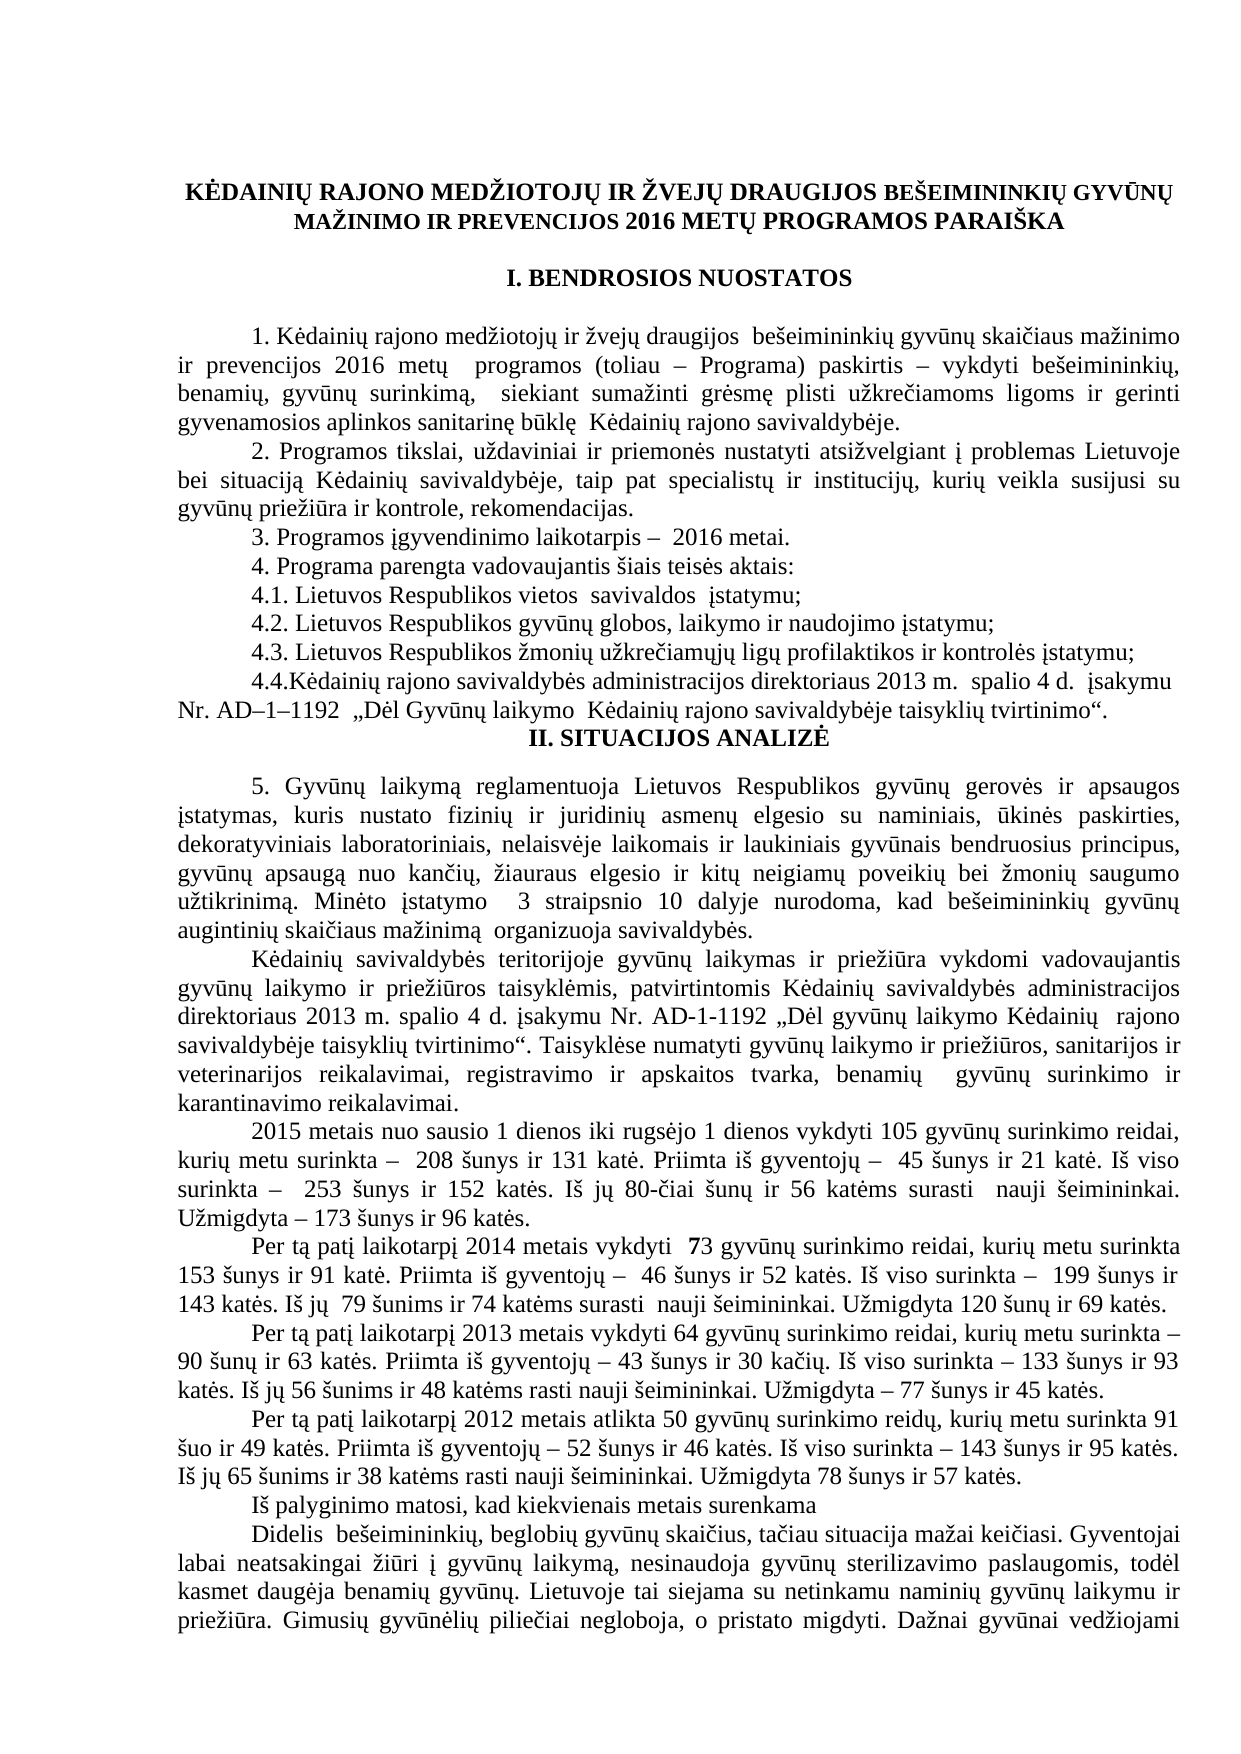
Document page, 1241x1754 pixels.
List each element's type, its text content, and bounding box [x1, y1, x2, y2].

text 2. Programos tikslai, uždaviniai ir priemonės nustatyti atsižvelgiant į problemas Lietuvoje bei situaciją Kėdainių savivaldybėje, taip pat specialistų ir institucijų, kurių veikla susijusi su gyvūnų priežiūra ir kontrole, rekomendacijas. [177, 436, 1181, 522]
text 4.4.Kėdainių rajono savivaldybės administracijos direktoriaus 2013 m. spalio 4 d. įsakymu Nr. AD–1–1192 „Dėl Gyvūnų laikymo Kėdainių rajono savivaldybėje taisyklių tvirtinimo“. [177, 666, 1181, 723]
text Per tą patį laikotarpį 2012 metais atlikta 50 gyvūnų surinkimo reidų, kurių metu surinkta 91 šuo ir 49 katės. Priimta iš gyventojų – 52 šunys ir 46 katės. Iš viso surinkta – 143 šunys ir 95 katės. Iš jų 65 šunims ir 38 katėms rasti nauji šeimininkai. Užmigdyta 78 šunys ir 57 katės. [177, 1404, 1181, 1490]
text 3. Programos įgyvendinimo laikotarpis – 2016 metai. [177, 522, 1181, 551]
text Per tą patį laikotarpį 2014 metais vykdyti 73 gyvūnų surinkimo reidai, kurių metu surinkta 153 šunys ir 91 katė. Priimta iš gyventojų – 46 šunys ir 52 katės. Iš viso surinkta – 199 šunys ir 143 katės. Iš jų 79 šunims ir 74 katėms surasti nauji šeimininkai. Užmigdyta 120 šunų ir 69 katės. [177, 1231, 1181, 1318]
text I. BENDROSIOS NUOSTATOS [177, 263, 1181, 292]
text 4.3. Lietuvos Respublikos žmonių užkrečiamųjų ligų profilaktikos ir kontrolės įstatymu; [177, 637, 1181, 666]
text 4.1. Lietuvos Respublikos vietos savivaldos įstatymu; [177, 580, 1181, 608]
text 1. Kėdainių rajono medžiotojų ir žvejų draugijos bešeimininkių gyvūnų skaičiaus mažinimo ir prevencijos 2016 metų programos (toliau – Programa) paskirtis – vykdyti bešeimininkių, benamių, gyvūnų surinkimą, siekiant sumažinti grėsmę plisti užkrečiamoms ligoms ir gerinti gyvenamosios aplinkos sanitarinę būklę Kėdainių rajono savivaldybėje. [177, 321, 1181, 436]
text Iš palyginimo matosi, kad kiekvienais metais surenkama [177, 1490, 1181, 1519]
text 2015 metais nuo sausio 1 dienos iki rugsėjo 1 dienos vykdyti 105 gyvūnų surinkimo reidai, kurių metu surinkta – 208 šunys ir 131 katė. Priimta iš gyventojų – 45 šunys ir 21 katė. Iš viso surinkta – 253 šunys ir 152 katės. Iš jų 80-čiai šunų ir 56 katėms surasti nauji šeimininkai. Užmigdyta – 173 šunys ir 96 katės. [177, 1116, 1181, 1231]
text KĖDAINIŲ RAJONO MEDŽIOTOJŲ IR ŽVEJŲ DRAUGIJOS BEŠEIMININKIŲ GYVŪNŲ MAŽINIMO IR PREVENCIJOS 2016 METŲ PROGRAMOS PARAIŠKA [177, 177, 1181, 235]
text 5. Gyvūnų laikymą reglamentuoja Lietuvos Respublikos gyvūnų gerovės ir apsaugos įstatymas, kuris nustato fizinių ir juridinių asmenų elgesio su naminiais, ūkinės paskirties, dekoratyviniais laboratoriniais, nelaisvėje laikomais ir laukiniais gyvūnais bendruosius principus, gyvūnų apsaugą nuo kančių, žiauraus elgesio ir kitų neigiamų poveikių bei žmonių saugumo užtikrinimą. Minėto įstatymo 3 straipsnio 10 dalyje nurodoma, kad bešeimininkių gyvūnų augintinių skaičiaus mažinimą organizuoja savivaldybės. [177, 771, 1181, 944]
text Kėdainių savivaldybės teritorijoje gyvūnų laikymas ir priežiūra vykdomi vadovaujantis gyvūnų laikymo ir priežiūros taisyklėmis, patvirtintomis Kėdainių savivaldybės administracijos direktoriaus 2013 m. spalio 4 d. įsakymu Nr. AD-1-1192 „Dėl gyvūnų laikymo Kėdainių rajono savivaldybėje taisyklių tvirtinimo“. Taisyklėse numatyti gyvūnų laikymo ir priežiūros, sanitarijos ir veterinarijos reikalavimai, registravimo ir apskaitos tvarka, benamių gyvūnų surinkimo ir karantinavimo reikalavimai. [177, 944, 1181, 1116]
text 4. Programa parengta vadovaujantis šiais teisės aktais: [177, 551, 1181, 580]
text Per tą patį laikotarpį 2013 metais vykdyti 64 gyvūnų surinkimo reidai, kurių metu surinkta – 90 šunų ir 63 katės. Priimta iš gyventojų – 43 šunys ir 30 kačių. Iš viso surinkta – 133 šunys ir 93 katės. Iš jų 56 šunims ir 48 katėms rasti nauji šeimininkai. Užmigdyta – 77 šunys ir 45 katės. [177, 1318, 1181, 1404]
text 4.2. Lietuvos Respublikos gyvūnų globos, laikymo ir naudojimo įstatymu; [177, 608, 1181, 637]
text II. SITUACIJOS ANALIZĖ [177, 723, 1181, 752]
text Didelis bešeimininkių, beglobių gyvūnų skaičius, tačiau situacija mažai keičiasi. Gyventojai labai neatsakingai žiūri į gyvūnų laikymą, nesinaudoja gyvūnų sterilizavimo paslaugomis, todėl kasmet daugėja benamių gyvūnų. Lietuvoje tai siejama su netinkamu naminių gyvūnų laikymu ir priežiūra. Gimusių gyvūnėlių piliečiai negloboja, o pristato migdyti. Dažnai gyvūnai vedžiojami [177, 1519, 1181, 1634]
